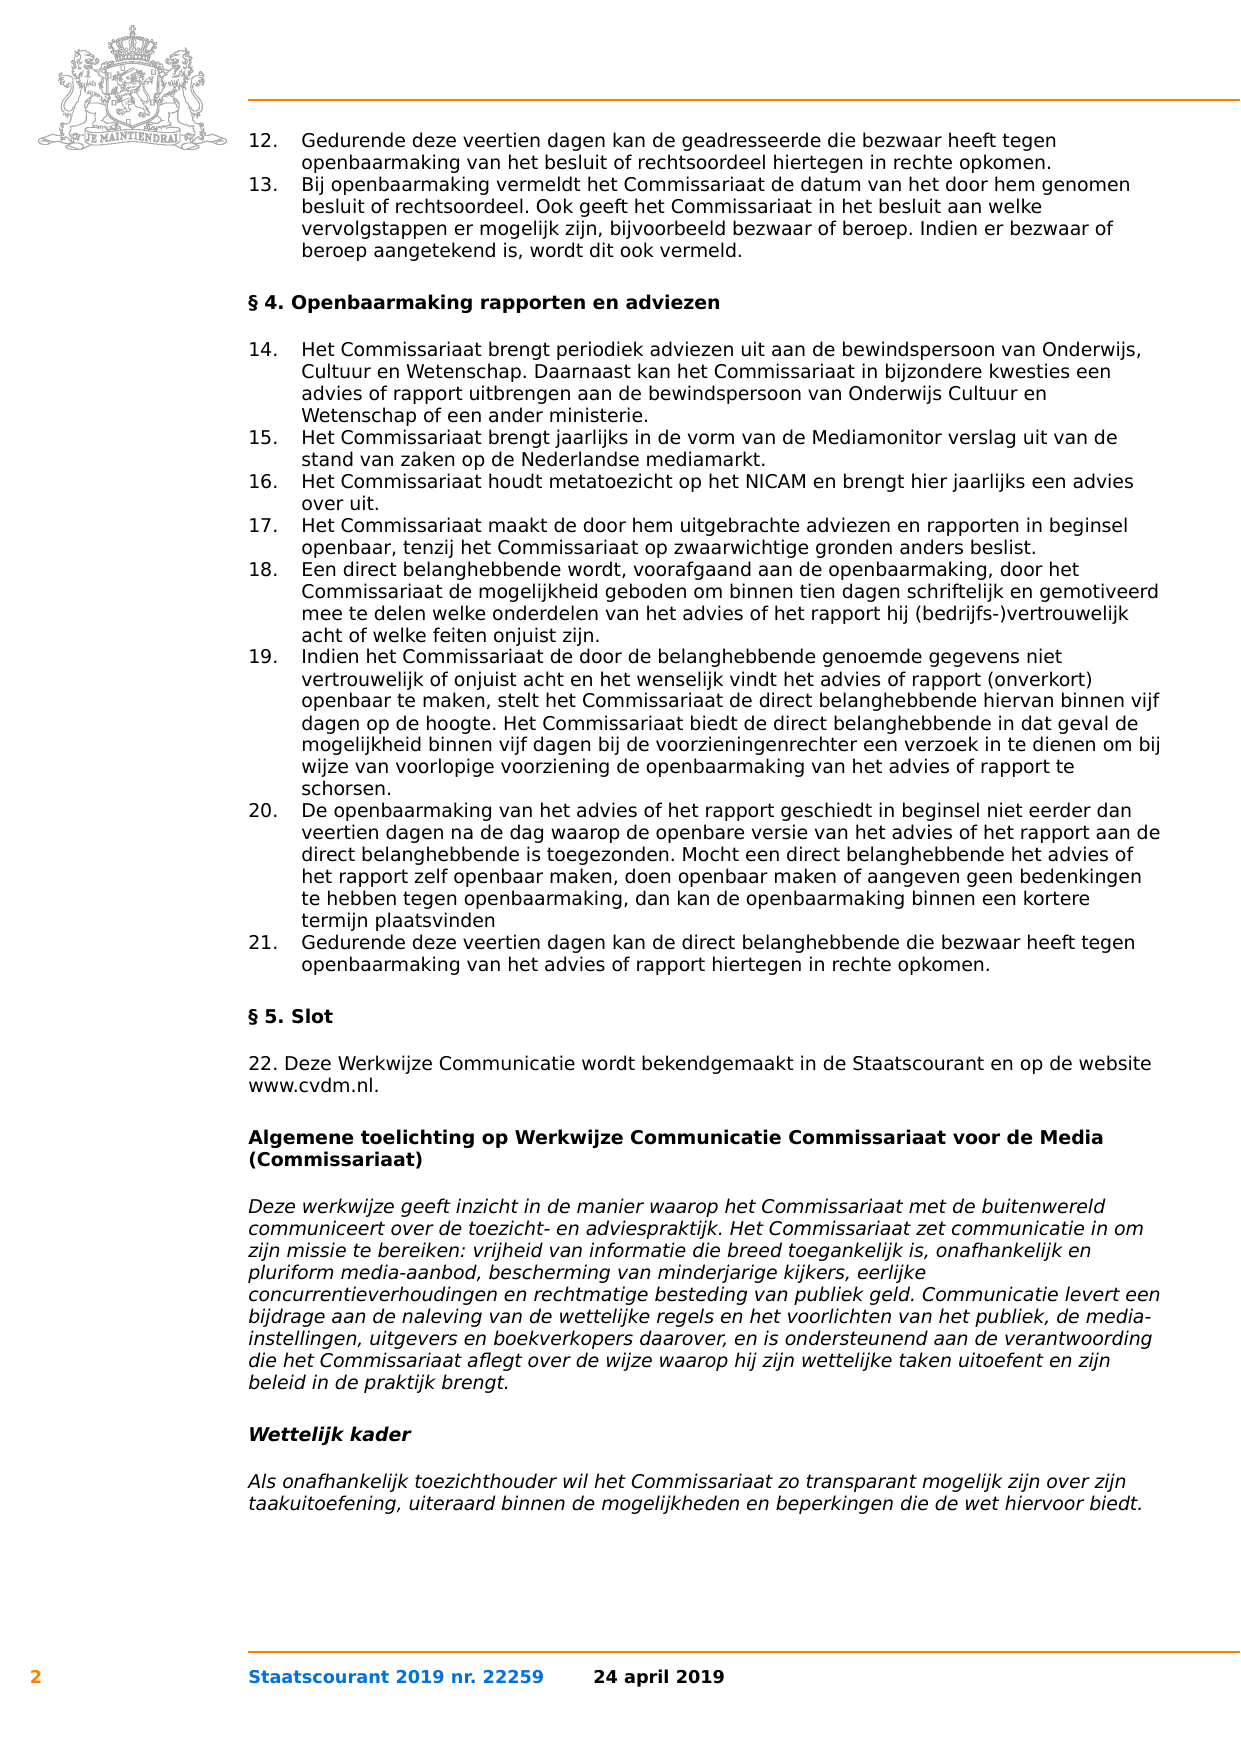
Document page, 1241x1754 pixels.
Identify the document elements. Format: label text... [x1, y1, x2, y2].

text 16. Het Commissariaat houdt metatoezicht op het NICAM en brengt hier jaarlijks een advies over uit. [248, 471, 1163, 514]
text 12. Gedurende deze veertien dagen kan de geadresseerde die bezwaar heeft tegen openbaarmaking van het besluit of rechtsoordeel hiertegen in rechte opkomen. [248, 130, 1163, 174]
subtitle Wettelijk kader [248, 1424, 1163, 1446]
text Deze werkwijze geeft inzicht in de manier waarop het Commissariaat met de buitenwereld communiceert over de toezicht- en adviespraktijk. Het Commissariaat zet communicatie in om zijn missie te bereiken: vrijheid van informatie die breed toegankelijk is, onafhankelijk en pluriform media-aanbod, bescherming van minderjarige kijkers, eerlijke concurrentieverhoudingen en rechtmatige besteding van publiek geld. Communicatie levert een bijdrage aan de naleving van de wettelijke regels en het voorlichten van het publiek, de media-instellingen, uitgevers en boekverkopers daarover, en is ondersteunend aan de verantwoording die het Commissariaat aflegt over de wijze waarop hij zijn wettelijke taken uitoefent en zijn beleid in de praktijk brengt. [248, 1196, 1163, 1394]
text 17. Het Commissariaat maakt de door hem uitgebrachte adviezen en rapporten in beginsel openbaar, tenzij het Commissariaat op zwaarwichtige gronden anders beslist. [248, 514, 1163, 558]
picture [38, 25, 227, 150]
subtitle § 5. Slot [248, 1006, 1163, 1028]
text 15. Het Commissariaat brengt jaarlijks in de vorm van de Mediamonitor verslag uit van de stand van zaken op de Nederlandse mediamarkt. [248, 427, 1163, 471]
text Als onafhankelijk toezichthouder wil het Commissariaat zo transparant mogelijk zijn over zijn taakuitoefening, uiteraard binnen de mogelijkheden en beperkingen die de wet hiervoor biedt. [248, 1471, 1163, 1515]
subtitle § 4. Openbaarmaking rapporten en adviezen [248, 292, 1163, 314]
text 20. De openbaarmaking van het advies of het rapport geschiedt in beginsel niet eerder dan veertien dagen na de dag waarop de openbare versie van het advies of het rapport aan de direct belanghebbende is toegezonden. Mocht een direct belanghebbende het advies of het rapport zelf openbaar maken, doen openbaar maken of aangeven geen bedenkingen te hebben tegen openbaarmaking, dan kan de openbaarmaking binnen een kortere termijn plaatsvinden [248, 800, 1163, 932]
text 13. Bij openbaarmaking vermeldt het Commissariaat de datum van het door hem genomen besluit of rechtsoordeel. Ook geeft het Commissariaat in het besluit aan welke vervolgstappen er mogelijk zijn, bijvoorbeeld bezwaar of beroep. Indien er bezwaar of beroep aangetekend is, wordt dit ook vermeld. [248, 174, 1163, 262]
text 19. Indien het Commissariaat de door de belanghebbende genoemde gegevens niet vertrouwelijk of onjuist acht en het wenselijk vindt het advies of rapport (onverkort) openbaar te maken, stelt het Commissariaat de direct belanghebbende hiervan binnen vijf dagen op de hoogte. Het Commissariaat biedt de direct belanghebbende in dat geval de mogelijkheid binnen vijf dagen bij de voorzieningenrechter een verzoek in te dienen om bij wijze van voorlopige voorziening de openbaarmaking van het advies of rapport te schorsen. [248, 646, 1163, 800]
subtitle Algemene toelichting op Werkwijze Communicatie Commissariaat voor de Media (Commissariaat) [248, 1127, 1163, 1171]
text 14. Het Commissariaat brengt periodiek adviezen uit aan de bewindspersoon van Onderwijs, Cultuur en Wetenschap. Daarnaast kan het Commissariaat in bijzondere kwesties een advies of rapport uitbrengen aan de bewindspersoon van Onderwijs Cultuur en Wetenschap of een ander ministerie. [248, 339, 1163, 427]
text 18. Een direct belanghebbende wordt, voorafgaand aan de openbaarmaking, door het Commissariaat de mogelijkheid geboden om binnen tien dagen schriftelijk en gemotiveerd mee te delen welke onderdelen van het advies of het rapport hij (bedrijfs-)vertrouwelijk acht of welke feiten onjuist zijn. [248, 558, 1163, 646]
text 22. Deze Werkwijze Communicatie wordt bekendgemaakt in de Staatscourant en op de website www.cvdm.nl. [248, 1053, 1163, 1097]
text 21. Gedurende deze veertien dagen kan de direct belanghebbende die bezwaar heeft tegen openbaarmaking van het advies of rapport hiertegen in rechte opkomen. [248, 932, 1163, 976]
